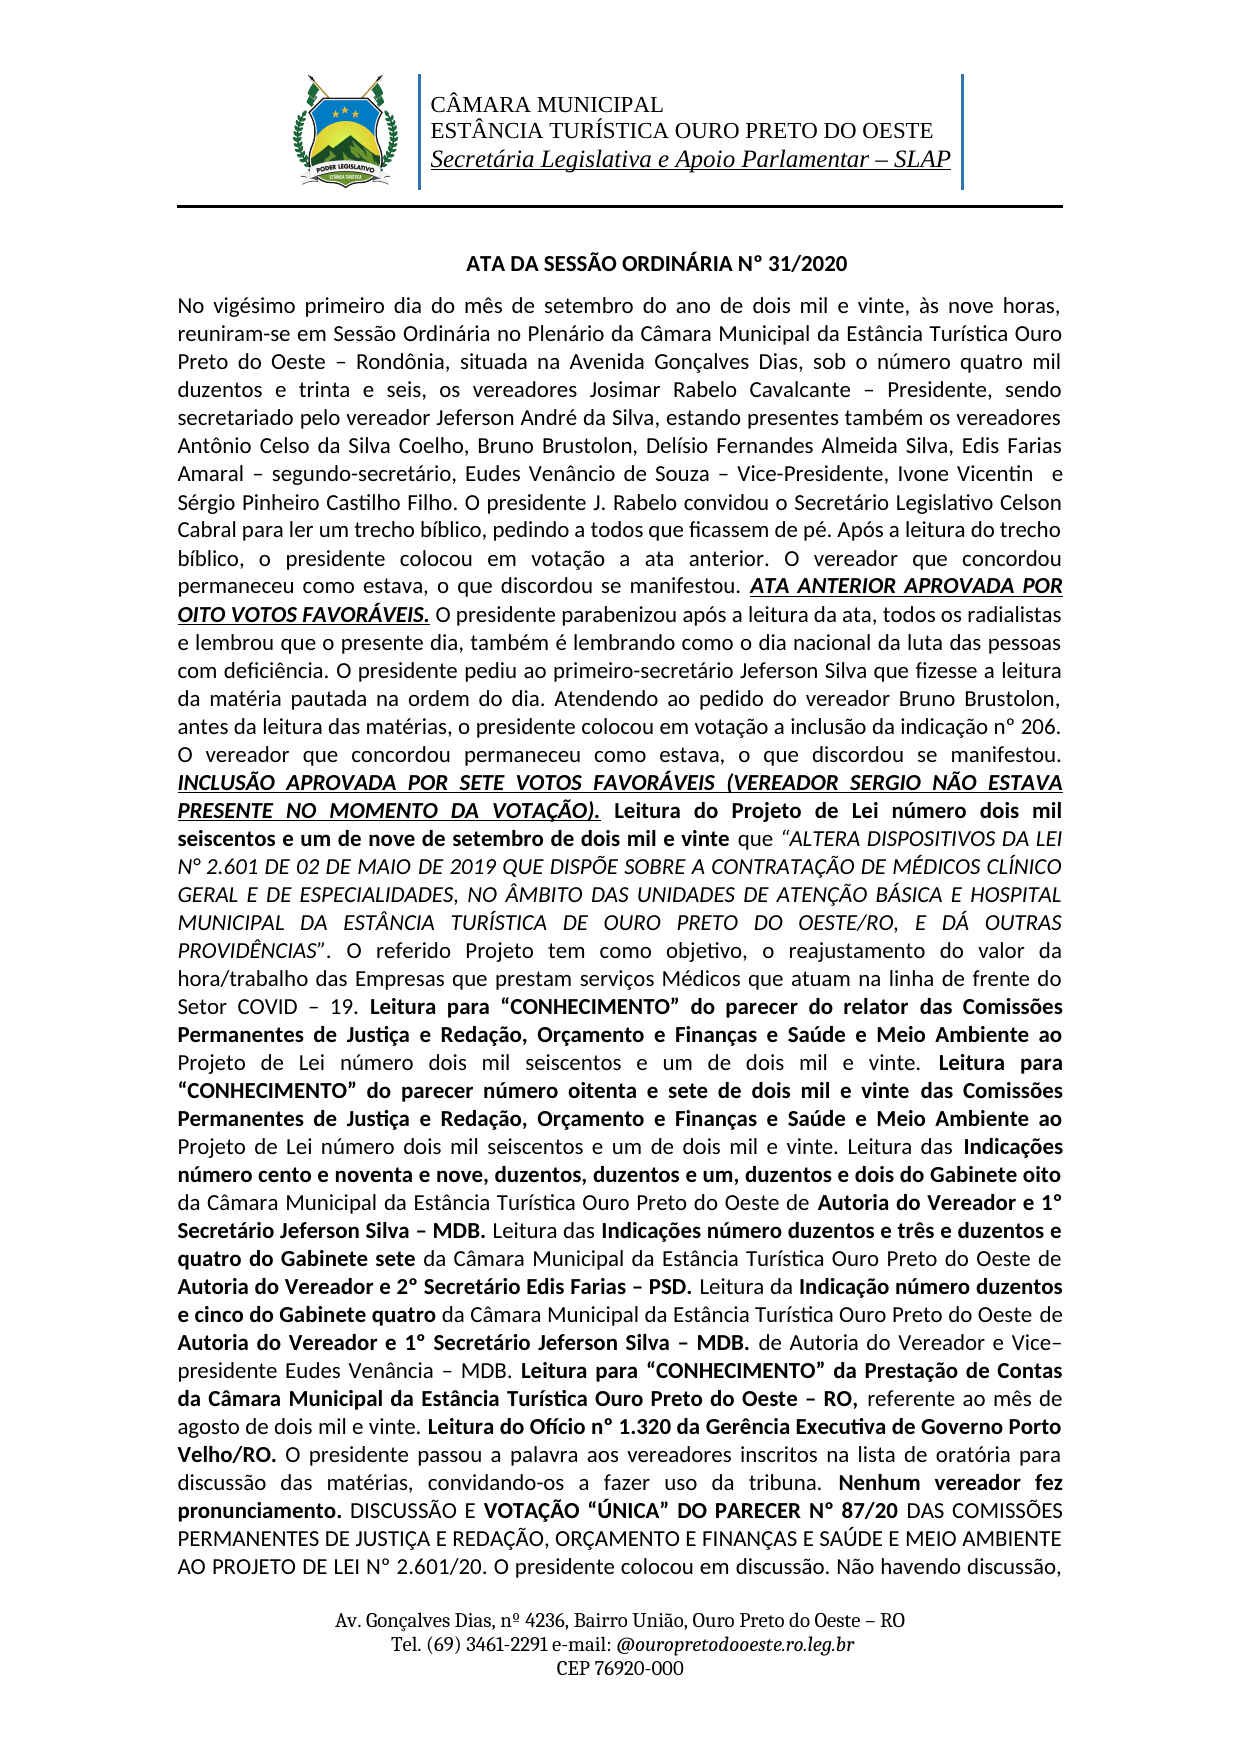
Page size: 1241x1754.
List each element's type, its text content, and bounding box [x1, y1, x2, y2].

picture [283, 73, 408, 191]
text No vigésimo primeiro dia do mês de setembro do ano de dois mil e vinte, às nove horas, reuniram-se em Sessão Ordinária no Plenário da Câmara Municipal da Estância Turística Ouro Preto do Oeste – Rondônia, situada na Avenida Gonçalves Dias, sob o número quatro mil duzentos e trinta e seis, os vereadores Josimar Rabelo Cavalcante – Presidente, sendo secretariado pelo vereador Jeferson André da Silva, estando presentes também os vereadores Antônio Celso da Silva Coelho, Bruno Brustolon, Delísio Fernandes Almeida Silva, Edis Farias Amaral – segundo-secretário, Eudes Venâncio de Souza – Vice-Presidente, Ivone Vicentin e Sérgio Pinheiro Castilho Filho. O presidente J. Rabelo convidou o Secretário Legislativo Celson Cabral para ler um trecho bíblico, pedindo a todos que ficassem de pé. Após a leitura do trecho bíblico, o presidente colocou em votação a ata anterior. O vereador que concordou permaneceu como estava, o que discordou se manifestou. ATA ANTERIOR APROVADA POR OITO VOTOS FAVORÁVEIS. O presidente parabenizou após a leitura da ata, todos os radialistas e lembrou que o presente dia, também é lembrando como o dia nacional da luta das pessoas com deficiência. O presidente pediu ao primeiro-secretário Jeferson Silva que fizesse a leitura da matéria pautada na ordem do dia. Atendendo ao pedido do vereador Bruno Brustolon, antes da leitura das matérias, o presidente colocou em votação a inclusão da indicação nº 206. O vereador que concordou permaneceu como estava, o que discordou se manifestou. INCLUSÃO APROVADA POR SETE VOTOS FAVORÁVEIS (VEREADOR SERGIO NÃO ESTAVA [177, 291, 1063, 792]
text PRESENTE NO MOMENTO DA VOTAÇÃO). Leitura do Projeto de Lei número dois mil seiscentos e um de nove de setembro de dois mil e vinte que “ALTERA DISPOSITIVOS DA LEI N° 2.601 DE 02 DE MAIO DE 2019 QUE DISPÕE SOBRE A CONTRATAÇÃO DE MÉDICOS CLÍNICO GERAL E DE ESPECIALIDADES, NO ÂMBITO DAS UNIDADES DE ATENÇÃO BÁSICA E HOSPITAL MUNICIPAL DA ESTÂNCIA TURÍSTICA DE OURO PRETO DO OESTE/RO, E DÁ OUTRAS PROVIDÊNCIAS”. O referido Projeto tem como objetivo, o reajustamento do valor da hora/trabalho das Empresas que prestam serviços Médicos que atuam na linha de frente do Setor COVID – 19. Leitura para “CONHECIMENTO” do parecer do relator das Comissões Permanentes de Justiça e Redação, Orçamento e Finanças e Saúde e Meio Ambiente ao Projeto de Lei número dois mil seiscentos e um de dois mil e vinte. Leitura para “CONHECIMENTO” do parecer número oitenta e sete de dois mil e vinte das Comissões Permanentes de Justiça e Redação, Orçamento e Finanças e Saúde e Meio Ambiente ao Projeto de Lei número dois mil seiscentos e um de dois mil e vinte. Leitura das Indicações número cento e noventa e nove, duzentos, duzentos e um, duzentos e dois do Gabinete oito da Câmara Municipal da Estância Turística Ouro Preto do Oeste de Autoria do Vereador e 1º Secretário Jeferson Silva – MDB. Leitura das Indicações número duzentos e três e duzentos e quatro do Gabinete sete da Câmara Municipal da Estância Turística Ouro Preto do Oeste de Autoria do Vereador e 2º Secretário Edis Farias – PSD. Leitura da Indicação número duzentos e cinco do Gabinete quatro da Câmara Municipal da Estância Turística Ouro Preto do Oeste de Autoria do Vereador e 1º Secretário Jeferson Silva – MDB. de Autoria do Vereador e Vice–presidente Eudes Venância – MDB. Leitura para “CONHECIMENTO” da Prestação de Contas da Câmara Municipal da Estância Turística Ouro Preto do Oeste – RO, referente ao mês de agosto de dois mil e vinte. Leitura do Ofício nº 1.320 da Gerência Executiva de Governo Porto Velho/RO. O presidente passou a palavra aos vereadores inscritos na lista de oratória para discussão das matérias, convidando-os a fazer uso da tribuna. Nenhum vereador fez pronunciamento. DISCUSSÃO E VOTAÇÃO “ÚNICA” DO PARECER Nº 87/20 DAS COMISSÕES PERMANENTES DE JUSTIÇA E REDAÇÃO, ORÇAMENTO E FINANÇAS E SAÚDE E MEIO AMBIENTE AO PROJETO DE LEI Nº 2.601/20. O presidente colocou em discussão. Não havendo discussão, [177, 793, 1063, 1580]
text ATA DA SESSÃO ORDINÁRIA Nº 31/2020 [177, 249, 1063, 277]
